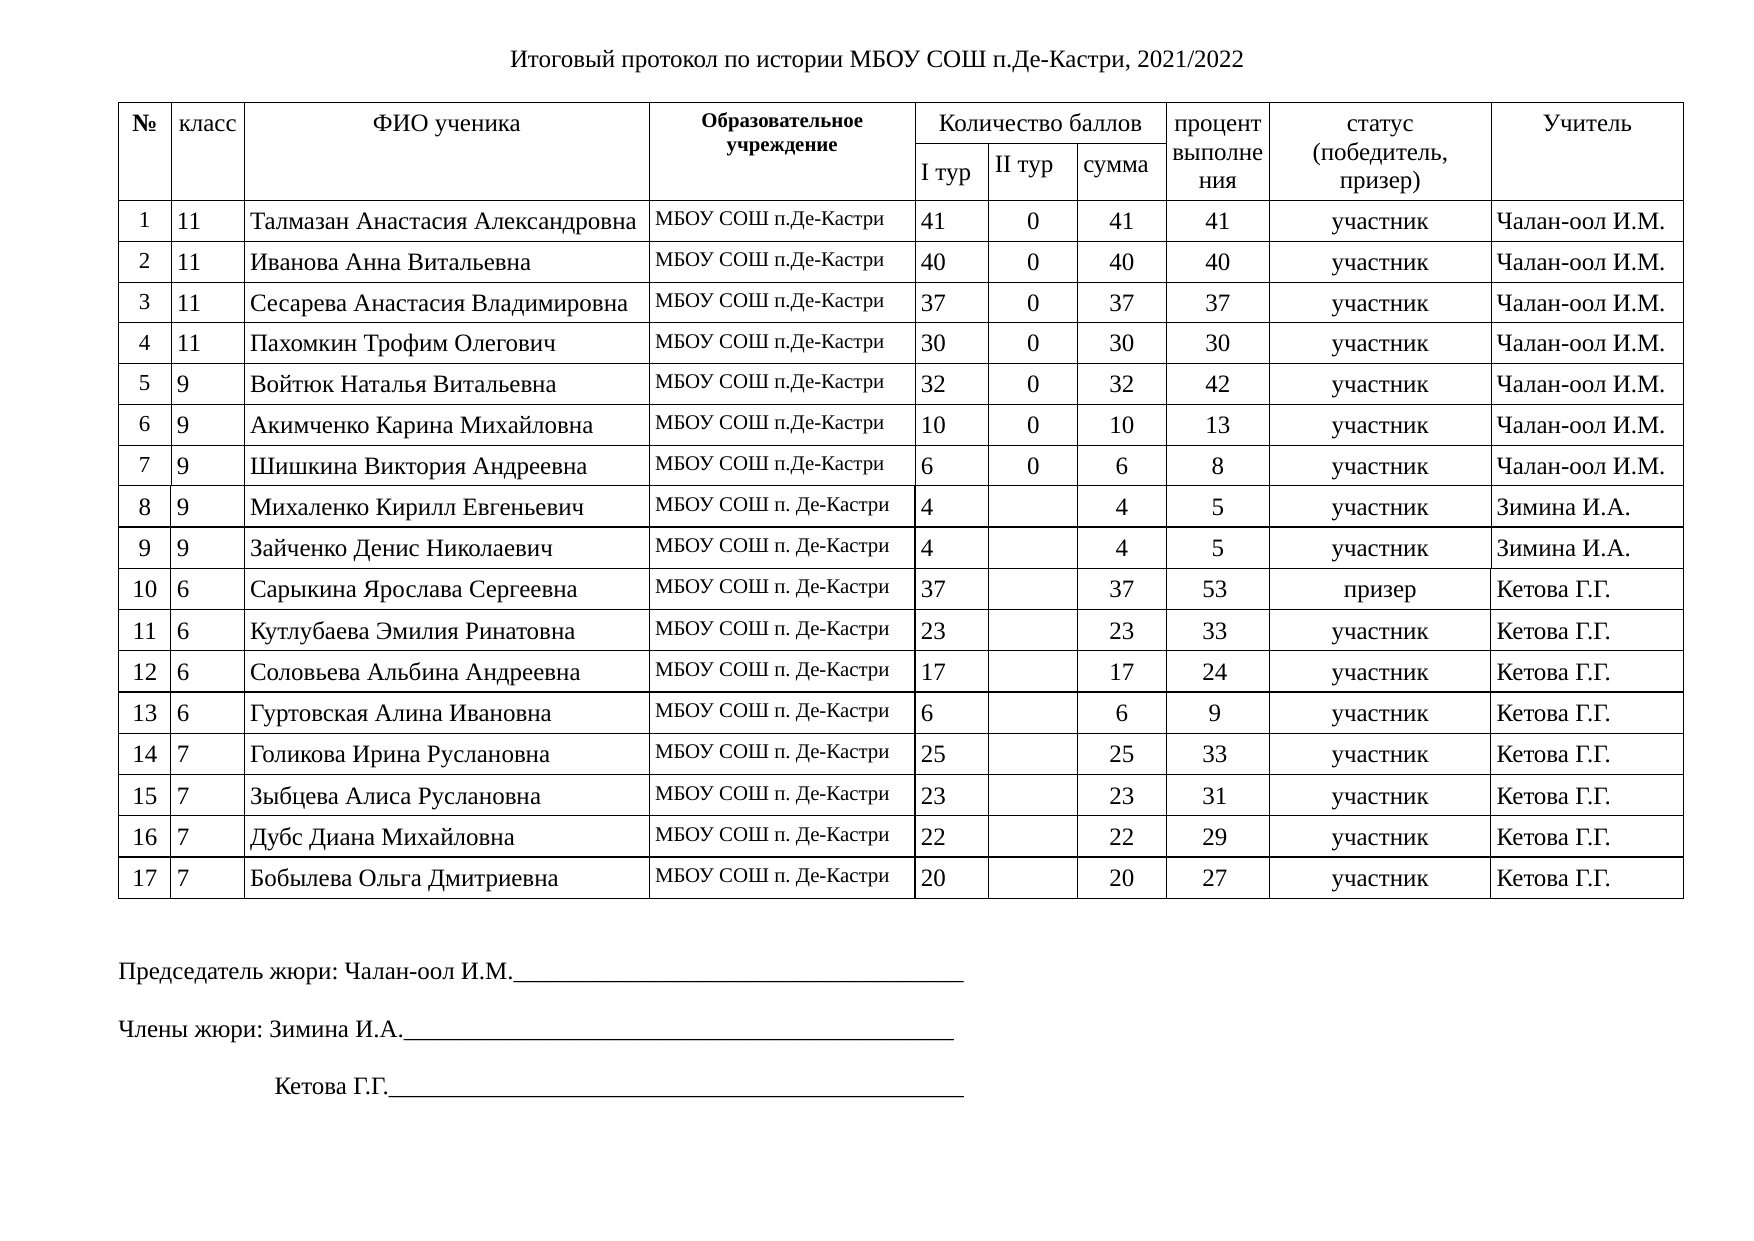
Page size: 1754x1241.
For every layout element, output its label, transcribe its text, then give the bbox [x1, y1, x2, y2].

table_cell 12 [119, 651, 170, 691]
table_cell Соловьева Альбина Андреевна [245, 651, 649, 691]
table_cell 17 [119, 858, 170, 898]
table_cell 10 [1078, 405, 1166, 444]
table_cell 37 [916, 569, 988, 609]
table_cell 4 [1078, 486, 1166, 526]
table_cell [989, 528, 1077, 568]
table_header класс [172, 103, 244, 200]
table_cell [989, 486, 1077, 526]
table_cell Шишкина Виктория Андреевна [245, 446, 649, 485]
table_cell 17 [916, 651, 988, 691]
table_cell Кетова Г.Г. [1491, 775, 1683, 815]
table_cell 37 [916, 283, 988, 322]
table_header Образовательное учреждение [650, 103, 915, 200]
table_cell 29 [1167, 816, 1269, 856]
table_cell МБОУ СОШ п. Де-Кастри [650, 858, 914, 898]
table_cell 9 [1167, 693, 1269, 733]
table_cell 7 [171, 734, 244, 774]
text Итоговый протокол по истории МБОУ СОШ п.Де-Кастри, 2021/2022 [118, 44, 1636, 73]
table_cell Кетова Г.Г. [1491, 569, 1683, 609]
table_cell 4 [119, 323, 171, 363]
table_header ФИО ученика [245, 103, 649, 200]
table_cell Кетова Г.Г. [1491, 858, 1683, 898]
table_cell 9 [172, 364, 244, 404]
table_header Учитель [1492, 103, 1683, 200]
table_cell [989, 816, 1077, 856]
table_cell 6 [171, 610, 244, 650]
table_cell участник [1270, 651, 1490, 691]
table_cell МБОУ СОШ п.Де-Кастри [650, 201, 915, 241]
table_cell 6 [916, 693, 988, 733]
table_cell 41 [1167, 201, 1269, 241]
table_cell 8 [119, 486, 170, 526]
table_cell Кутлубаева Эмилия Ринатовна [245, 610, 649, 650]
table_cell 2 [119, 242, 171, 282]
table_cell 6 [171, 569, 244, 609]
text Председатель жюри: Чалан-оол И.М.____________________________________ [118, 956, 1636, 985]
table_cell 6 [1078, 693, 1166, 733]
table_cell 0 [989, 364, 1077, 404]
table_cell Сесарева Анастасия Владимировна [245, 283, 649, 322]
table_cell 33 [1167, 610, 1269, 650]
table_cell [989, 693, 1077, 733]
table_cell 41 [916, 201, 988, 241]
table_cell участник [1270, 486, 1491, 526]
table_cell 23 [1078, 610, 1166, 650]
table_cell [989, 734, 1077, 774]
table_cell 7 [171, 858, 244, 898]
table_cell [989, 651, 1077, 691]
table_cell Бобылева Ольга Дмитриевна [245, 858, 649, 898]
table_cell 40 [1078, 242, 1166, 282]
table_cell Михаленко Кирилл Евгеньевич [245, 486, 649, 526]
table_cell Зимина И.А. [1492, 528, 1683, 568]
table_cell 6 [1078, 446, 1166, 485]
table_cell МБОУ СОШ п.Де-Кастри [650, 323, 915, 363]
table_cell МБОУ СОШ п. Де-Кастри [650, 528, 914, 568]
table_cell 16 [119, 816, 170, 856]
table_cell [989, 610, 1077, 650]
table_cell Чалан-оол И.М. [1492, 323, 1683, 363]
table_cell участник [1270, 364, 1491, 404]
table_cell Зайченко Денис Николаевич [245, 528, 649, 568]
table_header статус (победитель, призер) [1270, 103, 1491, 200]
table_cell 5 [119, 364, 171, 404]
table_cell 41 [1078, 201, 1166, 241]
table_cell участник [1270, 528, 1491, 568]
table_cell 0 [989, 242, 1077, 282]
table_cell 23 [1078, 775, 1166, 815]
table_cell участник [1270, 775, 1490, 815]
table_cell Голикова Ирина Руслановна [245, 734, 649, 774]
table_cell Чалан-оол И.М. [1492, 446, 1683, 485]
table_cell [989, 569, 1077, 609]
table_cell II тур [989, 144, 1077, 200]
table_cell 0 [989, 201, 1077, 241]
table_cell 9 [172, 446, 244, 485]
table_cell Кетова Г.Г. [1491, 610, 1683, 650]
table_cell 11 [172, 283, 244, 322]
table_cell 37 [1167, 283, 1269, 322]
table_cell 7 [171, 816, 244, 856]
table_cell 37 [1078, 283, 1166, 322]
table_cell 13 [119, 693, 170, 733]
table_cell Кетова Г.Г. [1491, 693, 1683, 733]
table_cell 3 [119, 283, 171, 322]
table_cell 25 [1078, 734, 1166, 774]
table_cell участник [1270, 734, 1490, 774]
table_cell 14 [119, 734, 170, 774]
table_cell МБОУ СОШ п.Де-Кастри [650, 446, 915, 485]
table_cell 32 [916, 364, 988, 404]
table_cell 15 [119, 775, 170, 815]
table_cell 30 [1078, 323, 1166, 363]
table_cell Дубс Диана Михайловна [245, 816, 649, 856]
table_cell 6 [119, 405, 171, 444]
table_cell 32 [1078, 364, 1166, 404]
table_cell 20 [1078, 858, 1166, 898]
table_cell Кетова Г.Г. [1491, 816, 1683, 856]
table_cell Сарыкина Ярослава Сергеевна [245, 569, 649, 609]
table_cell 17 [1078, 651, 1166, 691]
table_cell участник [1270, 242, 1491, 282]
table_cell 9 [172, 405, 244, 444]
table_cell Чалан-оол И.М. [1492, 283, 1683, 322]
table_cell МБОУ СОШ п.Де-Кастри [650, 283, 915, 322]
table_cell 5 [1167, 486, 1269, 526]
table_cell 0 [989, 323, 1077, 363]
table_cell Чалан-оол И.М. [1492, 201, 1683, 241]
table_cell участник [1270, 323, 1491, 363]
table_cell 6 [916, 446, 988, 485]
table_cell 33 [1167, 734, 1269, 774]
table_cell 4 [916, 486, 988, 526]
table_cell 4 [916, 528, 988, 568]
table_cell 37 [1078, 569, 1166, 609]
table_cell 42 [1167, 364, 1269, 404]
table_cell МБОУ СОШ п. Де-Кастри [650, 775, 914, 815]
table_cell 13 [1167, 405, 1269, 444]
table_cell 11 [119, 610, 170, 650]
table_cell Чалан-оол И.М. [1492, 364, 1683, 404]
table_cell 20 [916, 858, 988, 898]
table_cell Иванова Анна Витальевна [245, 242, 649, 282]
table_cell 6 [171, 651, 244, 691]
table_cell МБОУ СОШ п. Де-Кастри [650, 610, 914, 650]
table_cell 0 [989, 405, 1077, 444]
table_cell 10 [119, 569, 170, 609]
table_cell участник [1270, 693, 1490, 733]
table_cell участник [1270, 610, 1490, 650]
table_cell 1 [119, 201, 171, 241]
table_cell 7 [119, 446, 171, 485]
table_cell сумма [1078, 144, 1166, 200]
table_cell 10 [916, 405, 988, 444]
table_cell Чалан-оол И.М. [1492, 405, 1683, 444]
table_cell Кетова Г.Г. [1491, 651, 1683, 691]
table_cell Пахомкин Трофим Олегович [245, 323, 649, 363]
table_header Количество баллов [916, 103, 1166, 143]
table_cell 22 [1078, 816, 1166, 856]
table_cell 22 [916, 816, 988, 856]
table_cell Кетова Г.Г. [1491, 734, 1683, 774]
table_header процент выполнения [1167, 103, 1269, 200]
table_cell Зимина И.А. [1492, 486, 1683, 526]
table_cell Акимченко Карина Михайловна [245, 405, 649, 444]
table_cell 30 [1167, 323, 1269, 363]
table_cell Чалан-оол И.М. [1492, 242, 1683, 282]
table_cell 31 [1167, 775, 1269, 815]
table_cell 23 [916, 775, 988, 815]
table_cell 23 [916, 610, 988, 650]
table_cell МБОУ СОШ п. Де-Кастри [650, 693, 914, 733]
table_cell МБОУ СОШ п. Де-Кастри [650, 651, 914, 691]
table_cell МБОУ СОШ п.Де-Кастри [650, 405, 915, 444]
table_cell МБОУ СОШ п. Де-Кастри [650, 816, 914, 856]
table_cell МБОУ СОШ п. Де-Кастри [650, 486, 914, 526]
table_cell участник [1270, 201, 1491, 241]
table_cell [989, 775, 1077, 815]
table_cell 11 [172, 242, 244, 282]
table_cell 0 [989, 283, 1077, 322]
table_cell 9 [119, 528, 170, 568]
table_cell участник [1270, 405, 1491, 444]
table_cell 9 [171, 486, 244, 526]
table_cell Войтюк Наталья Витальевна [245, 364, 649, 404]
table_cell участник [1270, 446, 1491, 485]
table_cell 30 [916, 323, 988, 363]
table_cell 0 [989, 446, 1077, 485]
table_cell 9 [171, 528, 244, 568]
table_cell участник [1270, 858, 1490, 898]
table_cell 27 [1167, 858, 1269, 898]
table_cell 11 [172, 323, 244, 363]
table_cell Гуртовская Алина Ивановна [245, 693, 649, 733]
table_cell 6 [171, 693, 244, 733]
table_cell Зыбцева Алиса Руслановна [245, 775, 649, 815]
table_cell участник [1270, 283, 1491, 322]
table_cell 5 [1167, 528, 1269, 568]
table_cell 11 [172, 201, 244, 241]
table_cell 8 [1167, 446, 1269, 485]
text Кетова Г.Г.______________________________________________ [118, 1071, 1636, 1100]
table_cell МБОУ СОШ п. Де-Кастри [650, 569, 914, 609]
table_cell [989, 858, 1077, 898]
table_cell 40 [1167, 242, 1269, 282]
table_cell МБОУ СОШ п.Де-Кастри [650, 242, 915, 282]
table_cell I тур [916, 144, 988, 200]
table_cell 4 [1078, 528, 1166, 568]
table_cell МБОУ СОШ п. Де-Кастри [650, 734, 914, 774]
table_cell 40 [916, 242, 988, 282]
table_header № [119, 103, 171, 200]
text Члены жюри: Зимина И.А.____________________________________________ [118, 1014, 1636, 1042]
table_cell призер [1270, 569, 1490, 609]
table_cell участник [1270, 816, 1490, 856]
table_cell 24 [1167, 651, 1269, 691]
table_cell 53 [1167, 569, 1269, 609]
table_cell Талмазан Анастасия Александровна [245, 201, 649, 241]
table_cell 25 [916, 734, 988, 774]
table_cell 7 [171, 775, 244, 815]
table_cell МБОУ СОШ п.Де-Кастри [650, 364, 915, 404]
